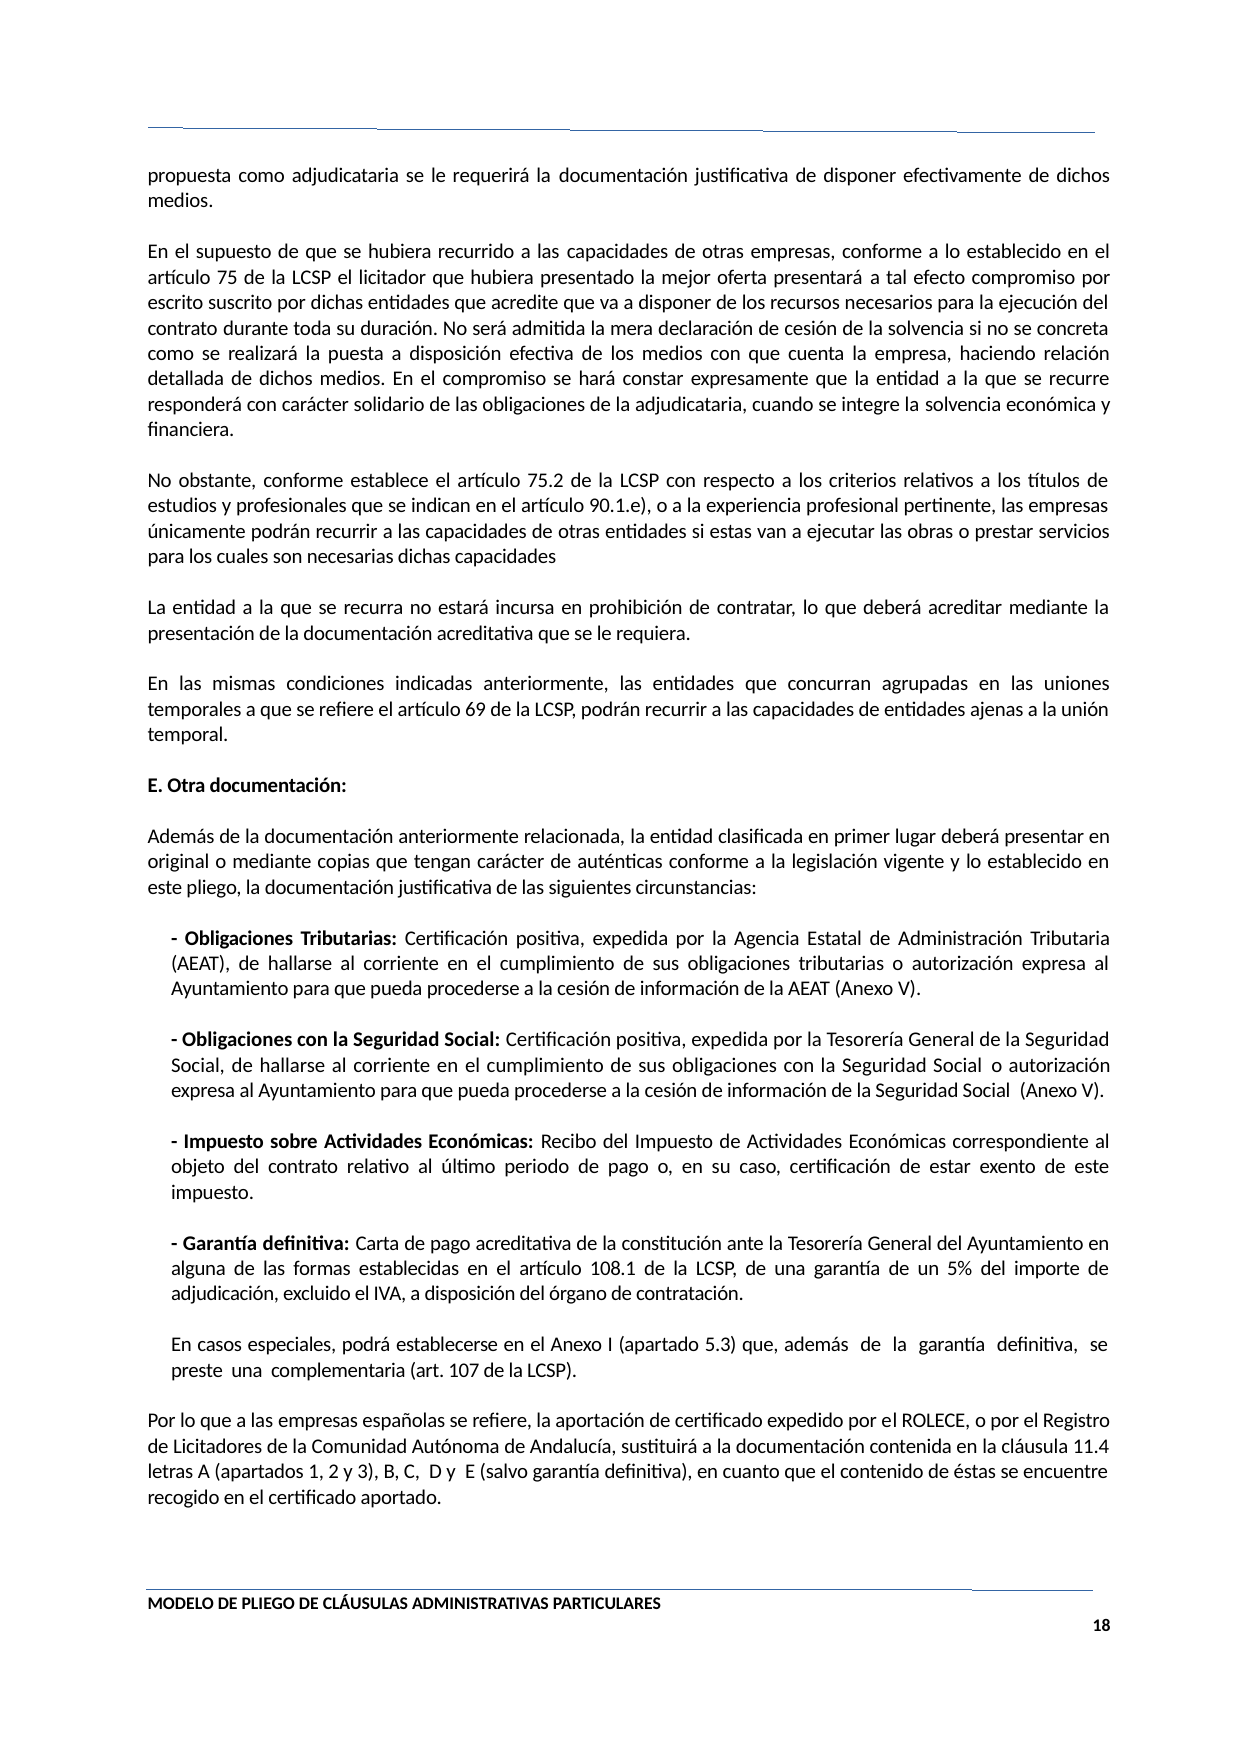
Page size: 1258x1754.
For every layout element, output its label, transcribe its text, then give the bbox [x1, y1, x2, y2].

text La entidad a la que se recurra no estará incursa en prohibición de contratar, lo que deberá acreditar mediante la presentación de la documentación acreditativa que se le requiera. [147, 594, 1110, 645]
text - Impuesto sobre Actividades Económicas: Recibo del Impuesto de Actividades Económicas correspondiente al objeto del contrato relativo al último periodo de pago o, en su caso, certificación de estar exento de este impuesto. [171, 1128, 1110, 1204]
text En las mismas condiciones indicadas anteriormente, las entidades que concurran agrupadas en las uniones temporales a que se refiere el artículo 69 de la LCSP, podrán recurrir a las capacidades de entidades ajenas a la unión temporal. [147, 671, 1110, 747]
text No obstante, conforme establece el artículo 75.2 de la LCSP con respecto a los criterios relativos a los títulos de estudios y profesionales que se indican en el artículo 90.1.e), o a la experiencia profesional pertinente, las empresas únicamente podrán recurrir a las capacidades de otras entidades si estas van a ejecutar las obras o prestar servicios para los cuales son necesarias dichas capacidades [147, 467, 1110, 569]
text propuesta como adjudicataria se le requerirá la documentación justificativa de disponer efectivamente de dichos medios. [147, 162, 1110, 213]
text Además de la documentación anteriormente relacionada, la entidad clasificada en primer lugar deberá presentar en original o mediante copias que tengan carácter de auténticas conforme a la legislación vigente y lo establecido en este pliego, la documentación justificativa de las siguientes circunstancias: [147, 823, 1110, 899]
text - Garantía definitiva: Carta de pago acreditativa de la constitución ante la Tesorería General del Ayuntamiento en alguna de las formas establecidas en el artículo 108.1 de la LCSP, de una garantía de un 5% del importe de adjudicación, excluido el IVA, a disposición del órgano de contratación. [171, 1230, 1110, 1306]
text - Obligaciones con la Seguridad Social: Certificación positiva, expedida por la Tesorería General de la Seguridad Social, de hallarse al corriente en el cumplimiento de sus obligaciones con la Seguridad Social o autorización expresa al Ayuntamiento para que pueda procederse a la cesión de información de la Seguridad Social (Anexo V). [171, 1026, 1110, 1103]
list Por lo que a las empresas españolas se refiere, la aportación de certificado expedido por el ROLECE, o por el Registro de Licitadores de la Comunidad Autónoma de Andalucía, sustituirá a la documentación contenida en la cláusula 11.4 letras A (apartados 1, 2 y 3), B, C, D y E (salvo garantía definitiva), en cuanto que el contenido de éstas se encuentre recogido en el certificado aportado. [147, 1408, 1110, 1509]
text - Obligaciones Tributarias: Certificación positiva, expedida por la Agencia Estatal de Administración Tributaria (AEAT), de hallarse al corriente en el cumplimiento de sus obligaciones tributarias o autorización expresa al Ayuntamiento para que pueda procederse a la cesión de información de la AEAT (Anexo V). [171, 925, 1110, 1001]
text En el supuesto de que se hubiera recurrido a las capacidades de otras empresas, conforme a lo establecido en el artículo 75 de la LCSP el licitador que hubiera presentado la mejor oferta presentará a tal efecto compromiso por escrito suscrito por dichas entidades que acredite que va a disponer de los recursos necesarios para la ejecución del contrato durante toda su duración. No será admitida la mera declaración de cesión de la solvencia si no se concreta como se realizará la puesta a disposición efectiva de los medios con que cuenta la empresa, haciendo relación detallada de dichos medios. En el compromiso se hará constar expresamente que la entidad a la que se recurre responderá con carácter solidario de las obligaciones de la adjudicataria, cuando se integre la solvencia económica y financiera. [147, 238, 1110, 442]
text E. Otra documentación: [147, 772, 1110, 798]
text En casos especiales, podrá establecerse en el Anexo I (apartado 5.3) que, además de la garantía definitiva, se preste una complementaria (art. 107 de la LCSP). [171, 1331, 1110, 1382]
